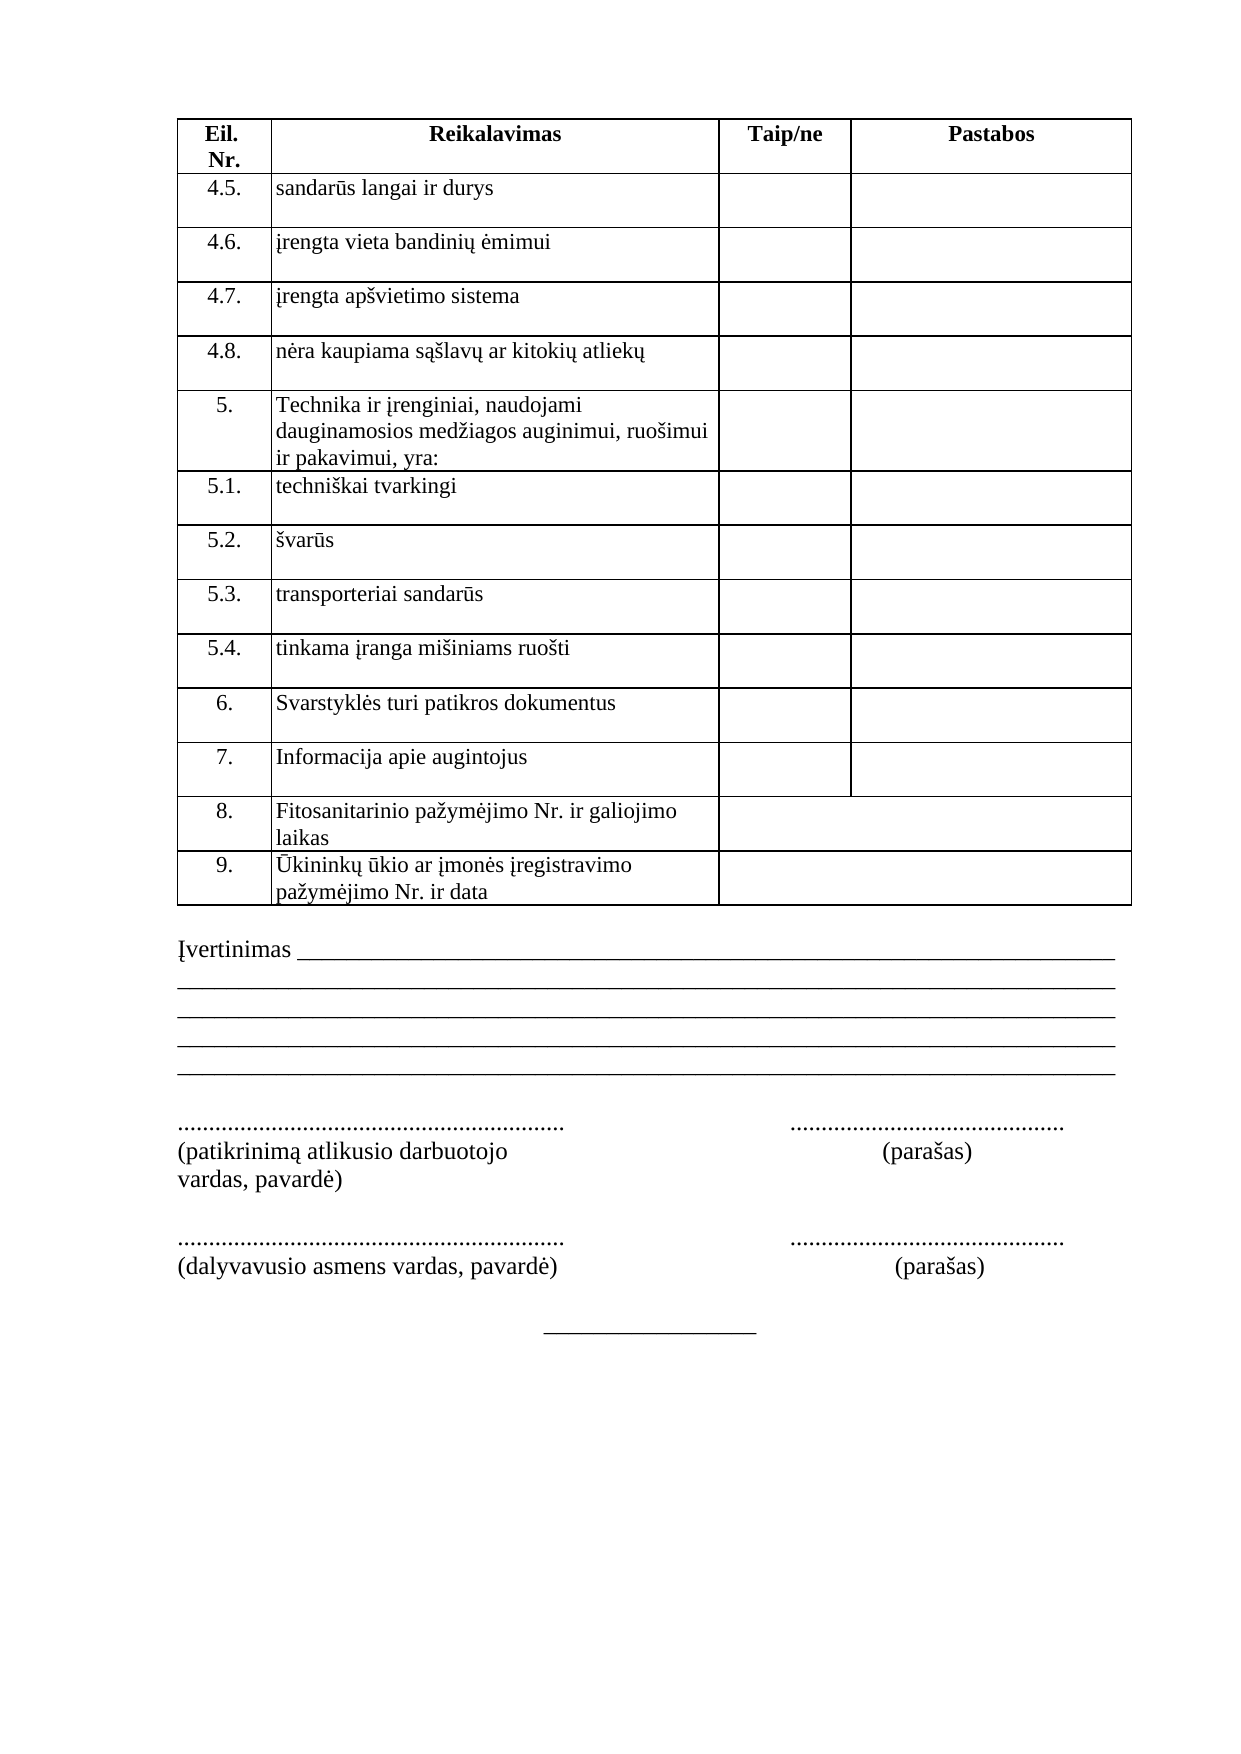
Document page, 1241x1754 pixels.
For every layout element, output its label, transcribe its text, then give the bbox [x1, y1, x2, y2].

table_cell 4.8. [178, 337, 271, 389]
table_cell [852, 283, 1131, 335]
table_cell [720, 635, 850, 687]
table_cell įrengta apšvietimo sistema [272, 283, 718, 335]
table_cell 5.1. [178, 472, 271, 524]
table_cell [720, 689, 850, 741]
table_cell [720, 526, 850, 579]
table_cell 5. [178, 391, 271, 470]
table_cell nėra kaupiama sąšlavų ar kitokių atliekų [272, 337, 718, 389]
table_header Taip/ne [720, 120, 850, 172]
table_cell [852, 635, 1131, 687]
table_cell [852, 472, 1131, 524]
table_cell 7. [178, 743, 271, 796]
table_cell 9. [178, 852, 271, 904]
table_header Reikalavimas [272, 120, 718, 172]
table_cell Technika ir įrenginiai, naudojami dauginamosios medžiagos auginimui, ruošimui ir pakavimui, yra: [272, 391, 718, 470]
table_cell [720, 174, 850, 227]
table_header Pastabos [852, 120, 1131, 172]
table_cell [720, 743, 850, 796]
text vardas, pavardė) [177, 1164, 1122, 1193]
table_cell techniškai tvarkingi [272, 472, 718, 524]
text _________________ [177, 1308, 1122, 1337]
text (dalyvavusio asmens vardas, pavardė) (parašas) [177, 1251, 1122, 1279]
table_cell 6. [178, 689, 271, 741]
table_cell 4.6. [178, 228, 271, 281]
table_cell švarūs [272, 526, 718, 579]
text _ [177, 963, 1122, 992]
table_cell 8. [178, 797, 271, 850]
table_cell [852, 743, 1131, 796]
table_cell 5.4. [178, 635, 271, 687]
table_cell transporteriai sandarūs [272, 580, 718, 633]
table_header Eil. Nr. [178, 120, 271, 172]
text Įvertinimas [177, 934, 1122, 963]
table_cell [852, 526, 1131, 579]
text (patikrinimą atlikusio darbuotojo (parašas) [177, 1136, 1122, 1164]
table_cell [720, 580, 850, 633]
table_cell [720, 391, 850, 470]
table_cell [852, 228, 1131, 281]
table_cell 5.2. [178, 526, 271, 579]
table_cell 5.3. [178, 580, 271, 633]
table_cell Ūkininkų ūkio ar įmonės įregistravimo pažymėjimo Nr. ir data [272, 852, 718, 904]
table_cell [852, 174, 1131, 227]
table_cell sandarūs langai ir durys [272, 174, 718, 227]
table_cell tinkama įranga mišiniams ruošti [272, 635, 718, 687]
table_cell [852, 689, 1131, 741]
table_cell 4.7. [178, 283, 271, 335]
table_cell [720, 472, 850, 524]
table_cell [852, 580, 1131, 633]
table_cell įrengta vieta bandinių ėmimui [272, 228, 718, 281]
table_cell [720, 337, 850, 389]
table_cell [720, 797, 1131, 850]
table_cell [720, 228, 850, 281]
text _ [177, 1021, 1122, 1049]
table_cell Fitosanitarinio pažymėjimo Nr. ir galiojimo laikas [272, 797, 718, 850]
table_cell Svarstyklės turi patikros dokumentus [272, 689, 718, 741]
text _ [177, 992, 1122, 1021]
table_cell [720, 283, 850, 335]
table_cell [852, 391, 1131, 470]
table_cell Informacija apie augintojus [272, 743, 718, 796]
table_cell [720, 852, 1131, 904]
table_cell [852, 337, 1131, 389]
text _ [177, 1049, 1122, 1078]
table_cell 4.5. [178, 174, 271, 227]
